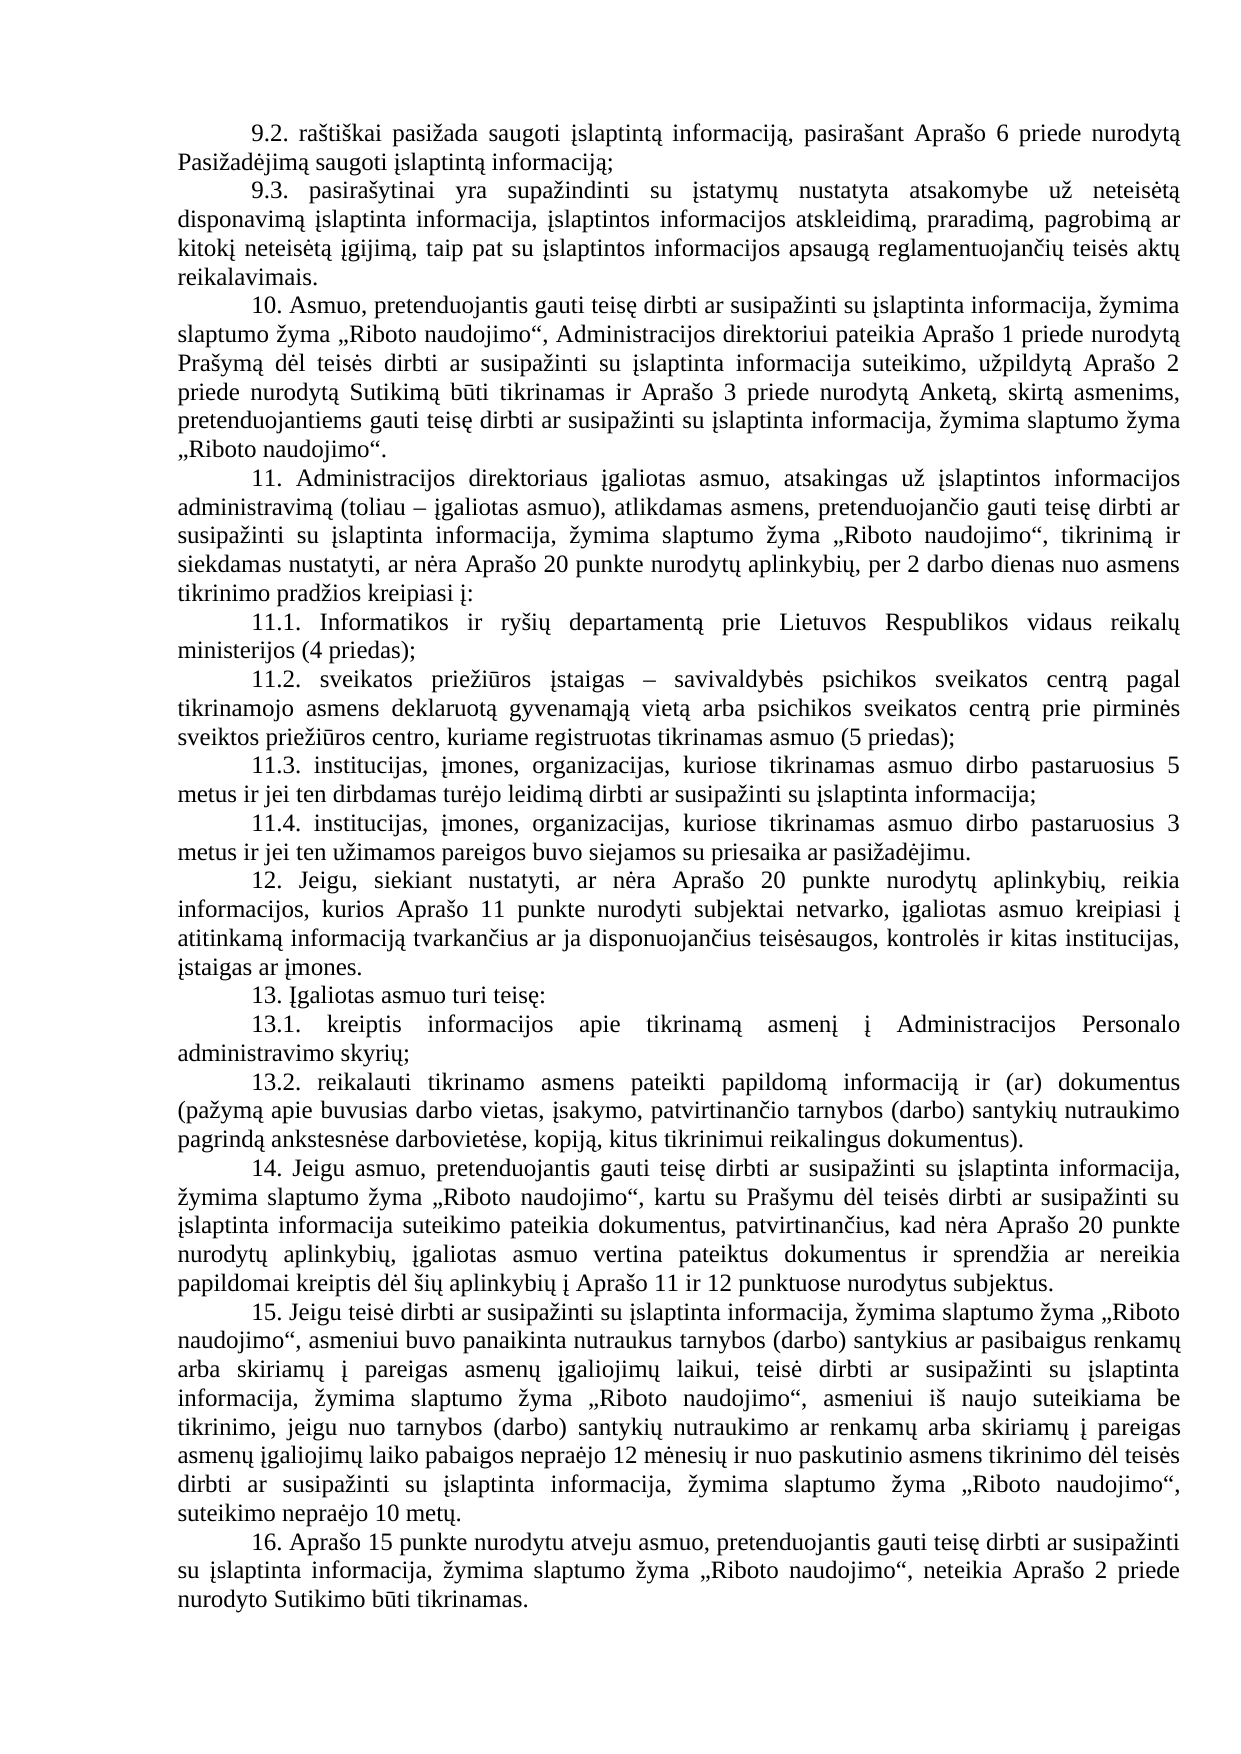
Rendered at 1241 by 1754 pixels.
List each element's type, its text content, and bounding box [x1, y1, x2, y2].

text 11.2. sveikatos priežiūros įstaigas – savivaldybės psichikos sveikatos centrą pagal tikrinamojo asmens deklaruotą gyvenamąją vietą arba psichikos sveikatos centrą prie pirminės sveiktos priežiūros centro, kuriame registruotas tikrinamas asmuo (5 priedas); [177, 664, 1181, 751]
text 11.1. Informatikos ir ryšių departamentą prie Lietuvos Respublikos vidaus reikalų ministerijos (4 priedas); [177, 607, 1181, 664]
text 13.2. reikalauti tikrinamo asmens pateikti papildomą informaciją ir (ar) dokumentus (pažymą apie buvusias darbo vietas, įsakymo, patvirtinančio tarnybos (darbo) santykių nutraukimo pagrindą ankstesnėse darbovietėse, kopiją, kitus tikrinimui reikalingus dokumentus). [177, 1067, 1181, 1153]
text 16. Aprašo 15 punkte nurodytu atveju asmuo, pretenduojantis gauti teisę dirbti ar susipažinti su įslaptinta informacija, žymima slaptumo žyma „Riboto naudojimo“, neteikia Aprašo 2 priede nurodyto Sutikimo būti tikrinamas. [177, 1527, 1181, 1613]
text 12. Jeigu, siekiant nustatyti, ar nėra Aprašo 20 punkte nurodytų aplinkybių, reikia informacijos, kurios Aprašo 11 punkte nurodyti subjektai netvarko, įgaliotas asmuo kreipiasi į atitinkamą informaciją tvarkančius ar ja disponuojančius teisėsaugos, kontrolės ir kitas institucijas, įstaigas ar įmones. [177, 866, 1181, 981]
text 14. Jeigu asmuo, pretenduojantis gauti teisę dirbti ar susipažinti su įslaptinta informacija, žymima slaptumo žyma „Riboto naudojimo“, kartu su Prašymu dėl teisės dirbti ar susipažinti su įslaptinta informacija suteikimo pateikia dokumentus, patvirtinančius, kad nėra Aprašo 20 punkte nurodytų aplinkybių, įgaliotas asmuo vertina pateiktus dokumentus ir sprendžia ar nereikia papildomai kreiptis dėl šių aplinkybių į Aprašo 11 ir 12 punktuose nurodytus subjektus. [177, 1153, 1181, 1297]
text 13.1. kreiptis informacijos apie tikrinamą asmenį į Administracijos Personalo administravimo skyrių; [177, 1009, 1181, 1067]
text 13. Įgaliotas asmuo turi teisę: [177, 981, 1181, 1009]
text 15. Jeigu teisė dirbti ar susipažinti su įslaptinta informacija, žymima slaptumo žyma „Riboto naudojimo“, asmeniui buvo panaikinta nutraukus tarnybos (darbo) santykius ar pasibaigus renkamų arba skiriamų į pareigas asmenų įgaliojimų laikui, teisė dirbti ar susipažinti su įslaptinta informacija, žymima slaptumo žyma „Riboto naudojimo“, asmeniui iš naujo suteikiama be tikrinimo, jeigu nuo tarnybos (darbo) santykių nutraukimo ar renkamų arba skiriamų į pareigas asmenų įgaliojimų laiko pabaigos nepraėjo 12 mėnesių ir nuo paskutinio asmens tikrinimo dėl teisės dirbti ar susipažinti su įslaptinta informacija, žymima slaptumo žyma „Riboto naudojimo“, suteikimo nepraėjo 10 metų. [177, 1297, 1181, 1527]
text 11.4. institucijas, įmones, organizacijas, kuriose tikrinamas asmuo dirbo pastaruosius 3 metus ir jei ten užimamos pareigos buvo siejamos su priesaika ar pasižadėjimu. [177, 808, 1181, 866]
text 9.3. pasirašytinai yra supažindinti su įstatymų nustatyta atsakomybe už neteisėtą disponavimą įslaptinta informacija, įslaptintos informacijos atskleidimą, praradimą, pagrobimą ar kitokį neteisėtą įgijimą, taip pat su įslaptintos informacijos apsaugą reglamentuojančių teisės aktų reikalavimais. [177, 176, 1181, 291]
text 9.2. raštiškai pasižada saugoti įslaptintą informaciją, pasirašant Aprašo 6 priede nurodytą Pasižadėjimą saugoti įslaptintą informaciją; [177, 118, 1181, 176]
text 10. Asmuo, pretenduojantis gauti teisę dirbti ar susipažinti su įslaptinta informacija, žymima slaptumo žyma „Riboto naudojimo“, Administracijos direktoriui pateikia Aprašo 1 priede nurodytą Prašymą dėl teisės dirbti ar susipažinti su įslaptinta informacija suteikimo, užpildytą Aprašo 2 priede nurodytą Sutikimą būti tikrinamas ir Aprašo 3 priede nurodytą Anketą, skirtą asmenims, pretenduojantiems gauti teisę dirbti ar susipažinti su įslaptinta informacija, žymima slaptumo žyma „Riboto naudojimo“. [177, 291, 1181, 463]
text 11.3. institucijas, įmones, organizacijas, kuriose tikrinamas asmuo dirbo pastaruosius 5 metus ir jei ten dirbdamas turėjo leidimą dirbti ar susipažinti su įslaptinta informacija; [177, 751, 1181, 808]
text 11. Administracijos direktoriaus įgaliotas asmuo, atsakingas už įslaptintos informacijos administravimą (toliau – įgaliotas asmuo), atlikdamas asmens, pretenduojančio gauti teisę dirbti ar susipažinti su įslaptinta informacija, žymima slaptumo žyma „Riboto naudojimo“, tikrinimą ir siekdamas nustatyti, ar nėra Aprašo 20 punkte nurodytų aplinkybių, per 2 darbo dienas nuo asmens tikrinimo pradžios kreipiasi į: [177, 463, 1181, 607]
